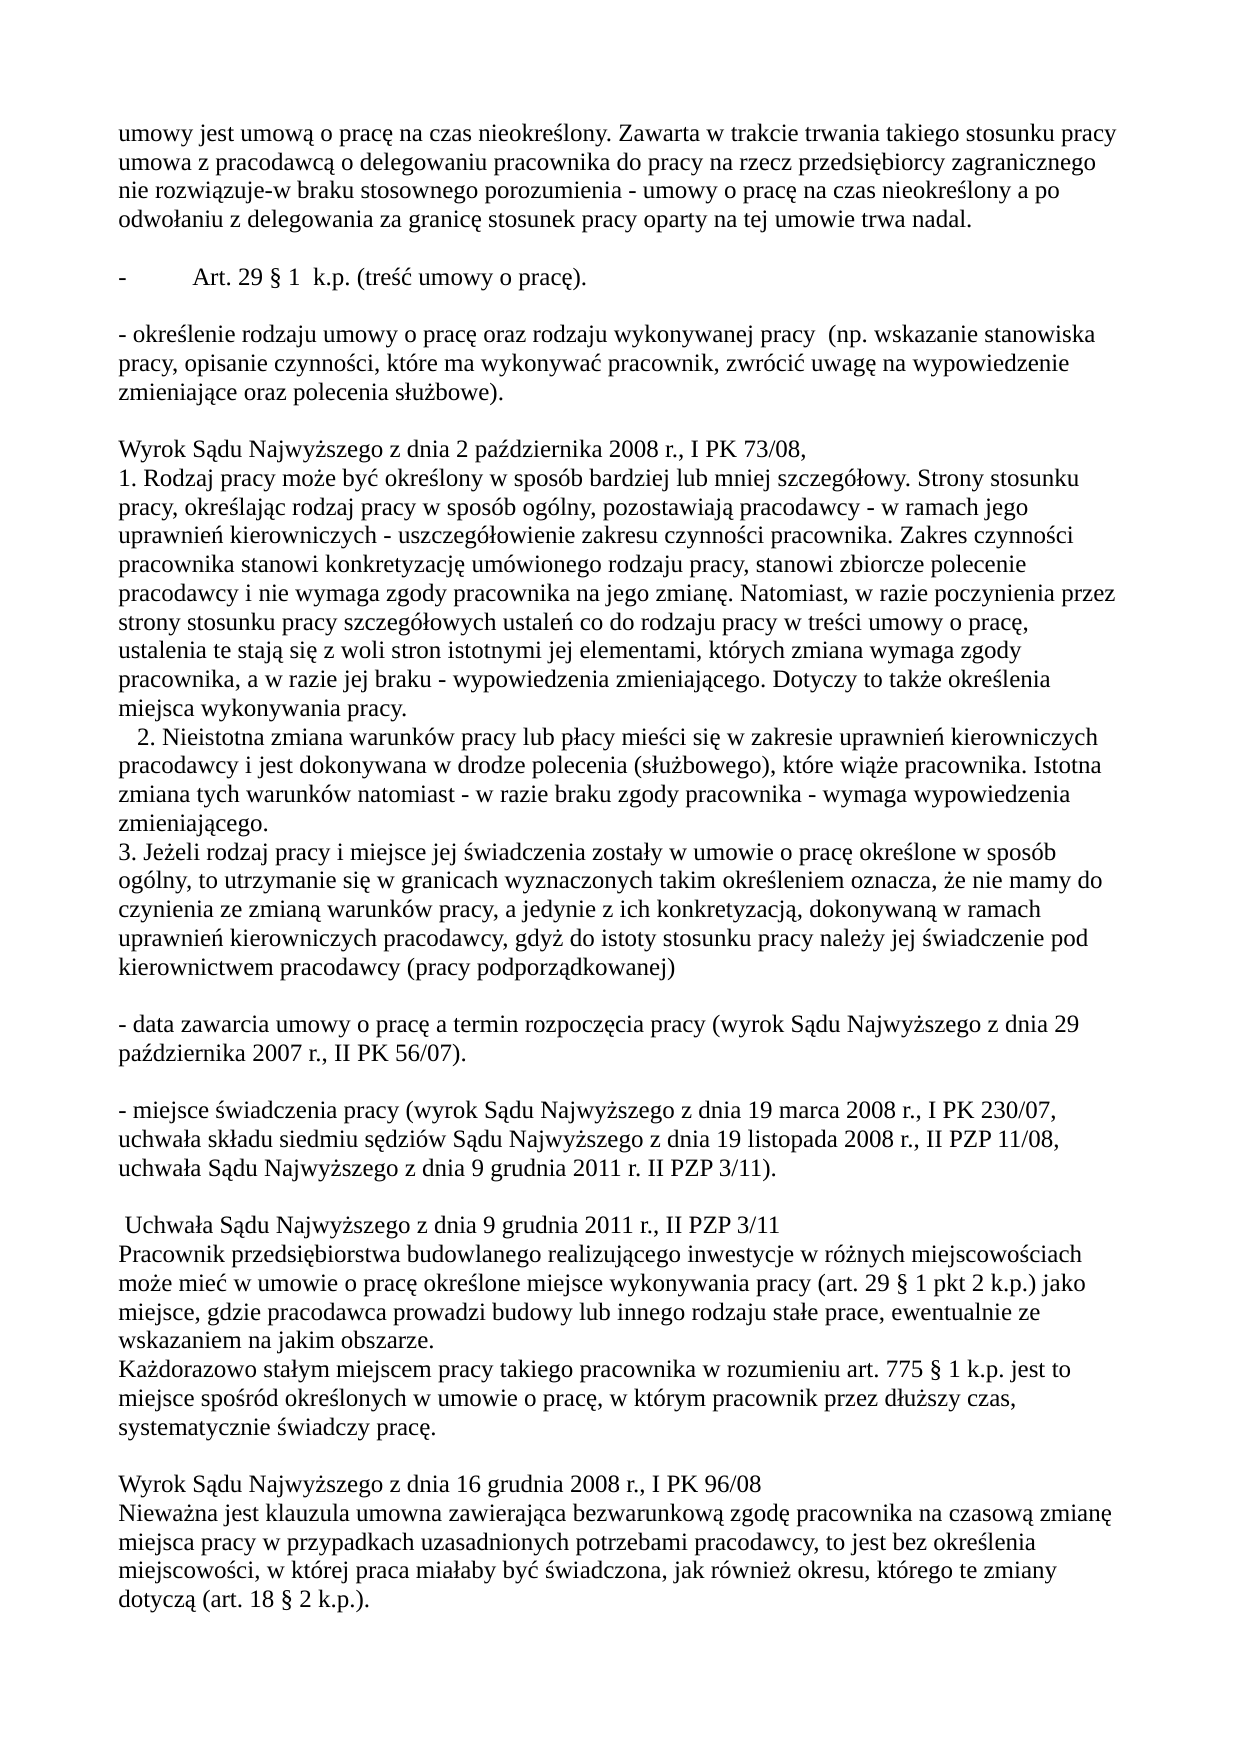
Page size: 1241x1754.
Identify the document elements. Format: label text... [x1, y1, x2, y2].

text Uchwała Sądu Najwyższego z dnia 9 grudnia 2011 r., II PZP 3/11 [118, 1211, 1122, 1239]
text - miejsce świadczenia pracy (wyrok Sądu Najwyższego z dnia 19 marca 2008 r., I PK 230/07, uchwała składu siedmiu sędziów Sądu Najwyższego z dnia 19 listopada 2008 r., II PZP 11/08, uchwała Sądu Najwyższego z dnia 9 grudnia 2011 r. II PZP 3/11). [118, 1096, 1122, 1182]
text Wyrok Sądu Najwyższego z dnia 16 grudnia 2008 r., I PK 96/08 [118, 1469, 1122, 1498]
text Każdorazowo stałym miejscem pracy takiego pracownika w rozumieniu art. 775 § 1 k.p. jest to miejsce spośród określonych w umowie o pracę, w którym pracownik przez dłuższy czas, systematycznie świadczy pracę. [118, 1354, 1122, 1441]
text Wyrok Sądu Najwyższego z dnia 2 października 2008 r., I PK 73/08, [118, 434, 1122, 463]
text umowy jest umową o pracę na czas nieokreślony. Zawarta w trakcie trwania takiego stosunku pracy umowa z pracodawcą o delegowaniu pracownika do pracy na rzecz przedsiębiorcy zagranicznego nie rozwiązuje-w braku stosownego porozumienia - umowy o pracę na czas nieokreślony a po odwołaniu z delegowania za granicę stosunek pracy oparty na tej umowie trwa nadal. [118, 118, 1122, 233]
text - data zawarcia umowy o pracę a termin rozpoczęcia pracy (wyrok Sądu Najwyższego z dnia 29 października 2007 r., II PK 56/07). [118, 1009, 1122, 1067]
text - Art. 29 § 1 k.p. (treść umowy o pracę). [118, 262, 1122, 291]
text 2. Nieistotna zmiana warunków pracy lub płacy mieści się w zakresie uprawnień kierowniczych pracodawcy i jest dokonywana w drodze polecenia (służbowego), które wiąże pracownika. Istotna zmiana tych warunków natomiast - w razie braku zgody pracownika - wymaga wypowiedzenia zmieniającego. [118, 722, 1122, 837]
text Nieważna jest klauzula umowna zawierająca bezwarunkową zgodę pracownika na czasową zmianę miejsca pracy w przypadkach uzasadnionych potrzebami pracodawcy, to jest bez określenia miejscowości, w której praca miałaby być świadczona, jak również okresu, którego te zmiany dotyczą (art. 18 § 2 k.p.). [118, 1498, 1122, 1613]
text 3. Jeżeli rodzaj pracy i miejsce jej świadczenia zostały w umowie o pracę określone w sposób ogólny, to utrzymanie się w granicach wyznaczonych takim określeniem oznacza, że nie mamy do czynienia ze zmianą warunków pracy, a jedynie z ich konkretyzacją, dokonywaną w ramach uprawnień kierowniczych pracodawcy, gdyż do istoty stosunku pracy należy jej świadczenie pod kierownictwem pracodawcy (pracy podporządkowanej) [118, 837, 1122, 981]
text Pracownik przedsiębiorstwa budowlanego realizującego inwestycje w różnych miejscowościach może mieć w umowie o pracę określone miejsce wykonywania pracy (art. 29 § 1 pkt 2 k.p.) jako miejsce, gdzie pracodawca prowadzi budowy lub innego rodzaju stałe prace, ewentualnie ze wskazaniem na jakim obszarze. [118, 1239, 1122, 1354]
text - określenie rodzaju umowy o pracę oraz rodzaju wykonywanej pracy (np. wskazanie stanowiska pracy, opisanie czynności, które ma wykonywać pracownik, zwrócić uwagę na wypowiedzenie zmieniające oraz polecenia służbowe). [118, 319, 1122, 406]
text 1. Rodzaj pracy może być określony w sposób bardziej lub mniej szczegółowy. Strony stosunku pracy, określając rodzaj pracy w sposób ogólny, pozostawiają pracodawcy - w ramach jego uprawnień kierowniczych - uszczegółowienie zakresu czynności pracownika. Zakres czynności pracownika stanowi konkretyzację umówionego rodzaju pracy, stanowi zbiorcze polecenie pracodawcy i nie wymaga zgody pracownika na jego zmianę. Natomiast, w razie poczynienia przez strony stosunku pracy szczegółowych ustaleń co do rodzaju pracy w treści umowy o pracę, ustalenia te stają się z woli stron istotnymi jej elementami, których zmiana wymaga zgody pracownika, a w razie jej braku - wypowiedzenia zmieniającego. Dotyczy to także określenia miejsca wykonywania pracy. [118, 463, 1122, 722]
